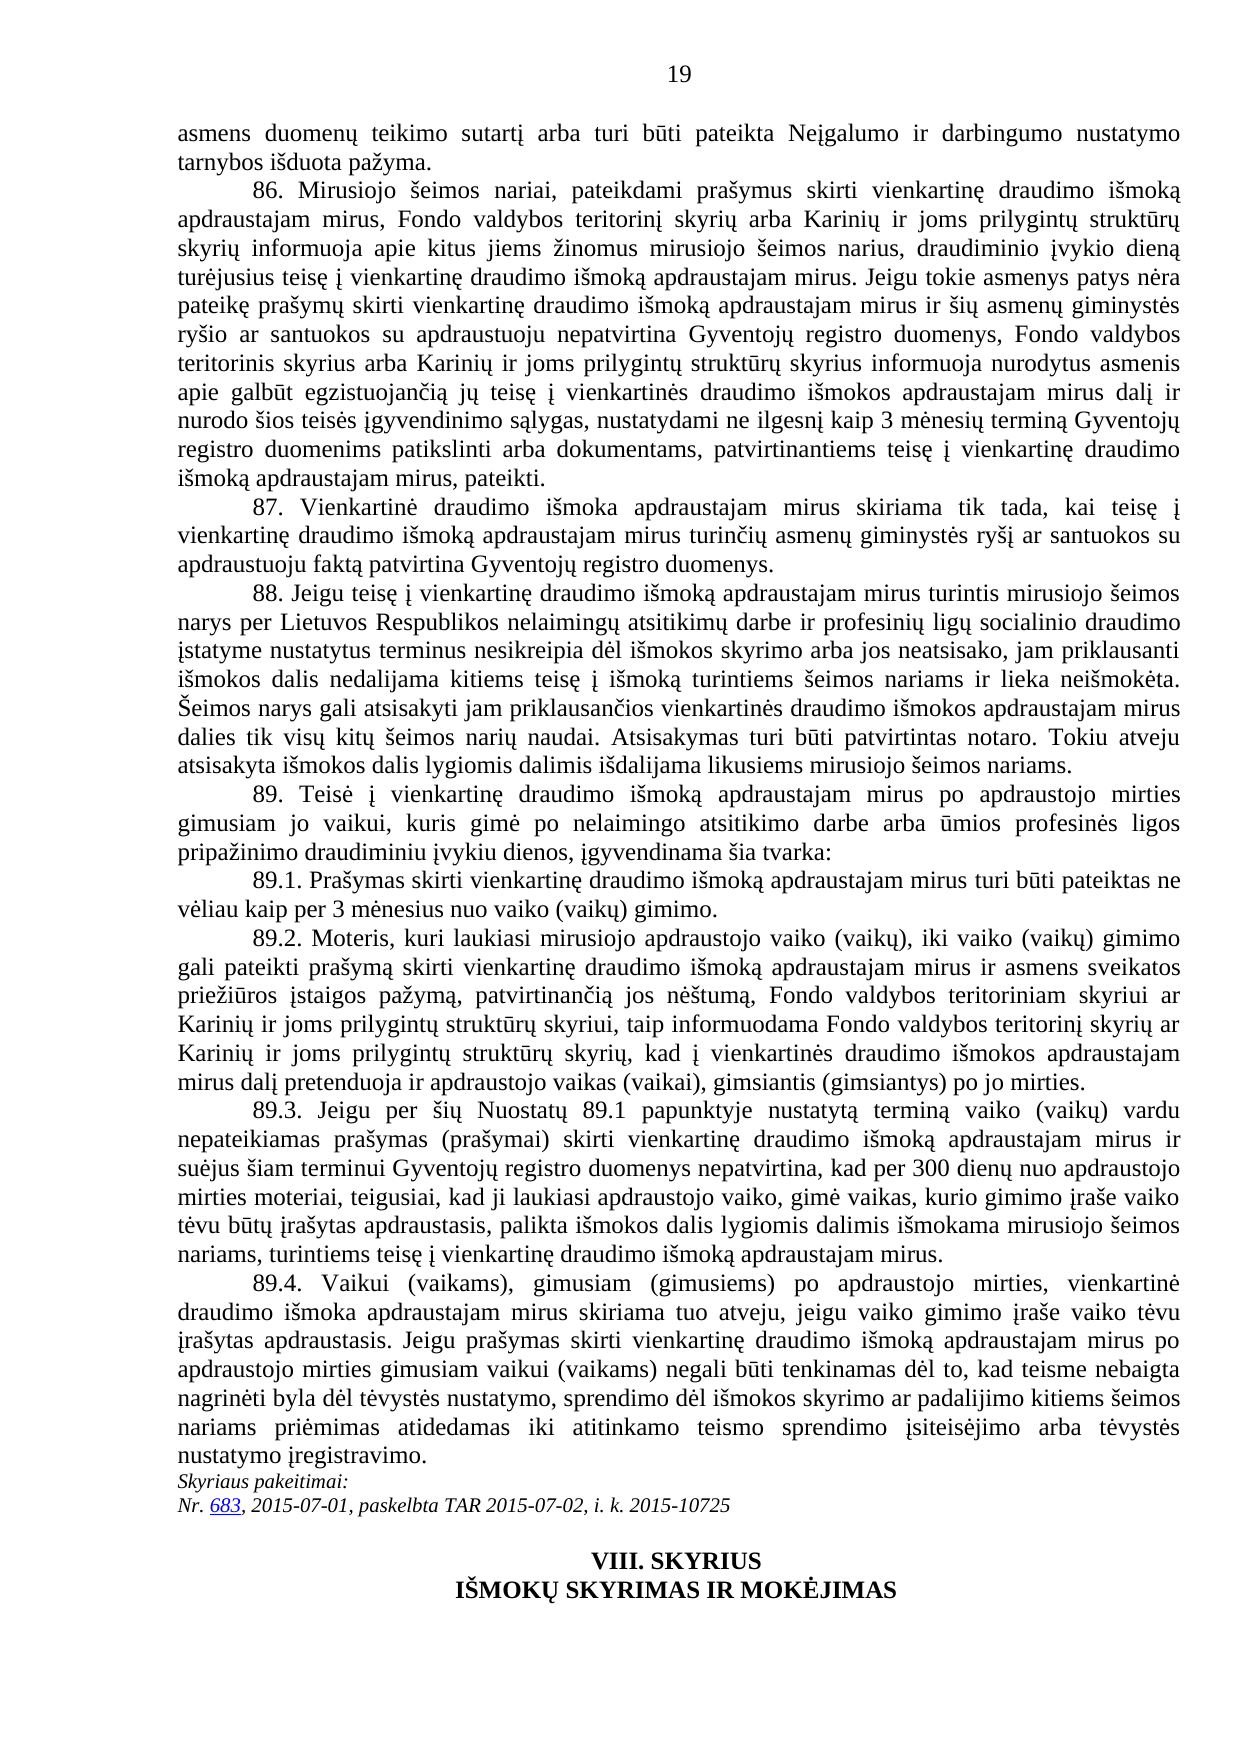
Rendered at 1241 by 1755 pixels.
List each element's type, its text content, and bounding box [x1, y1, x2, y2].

text asmens duomenų teikimo sutartį arba turi būti pateikta Neįgalumo ir darbingumo nustatymo tarnybos išduota pažyma. [177, 118, 1181, 176]
text VIII. SKYRIUS IŠMOKŲ SKYRIMAS IR MOKĖJIMAS [177, 1546, 1181, 1604]
text 88. Jeigu teisę į vienkartinę draudimo išmoką apdraustajam mirus turintis mirusiojo šeimos narys per Lietuvos Respublikos nelaimingų atsitikimų darbe ir profesinių ligų socialinio draudimo įstatyme nustatytus terminus nesikreipia dėl išmokos skyrimo arba jos neatsisako, jam priklausanti išmokos dalis nedalijama kitiems teisę į išmoką turintiems šeimos nariams ir lieka neišmokėta. Šeimos narys gali atsisakyti jam priklausančios vienkartinės draudimo išmokos apdraustajam mirus dalies tik visų kitų šeimos narių naudai. Atsisakymas turi būti patvirtintas notaro. Tokiu atveju atsisakyta išmokos dalis lygiomis dalimis išdalijama likusiems mirusiojo šeimos nariams. [177, 578, 1181, 779]
text Nr. 683, 2015-07-01, paskelbta TAR 2015-07-02, i. k. 2015-10725 [177, 1493, 1181, 1517]
text Skyriaus pakeitimai: [177, 1469, 1181, 1493]
text 89.3. Jeigu per šių Nuostatų 89.1 papunktyje nustatytą terminą vaiko (vaikų) vardu nepateikiamas prašymas (prašymai) skirti vienkartinę draudimo išmoką apdraustajam mirus ir suėjus šiam terminui Gyventojų registro duomenys nepatvirtina, kad per 300 dienų nuo apdraustojo mirties moteriai, teigusiai, kad ji laukiasi apdraustojo vaiko, gimė vaikas, kurio gimimo įraše vaiko tėvu būtų įrašytas apdraustasis, palikta išmokos dalis lygiomis dalimis išmokama mirusiojo šeimos nariams, turintiems teisę į vienkartinę draudimo išmoką apdraustajam mirus. [177, 1096, 1181, 1268]
text 89. Teisė į vienkartinę draudimo išmoką apdraustajam mirus po apdraustojo mirties gimusiam jo vaikui, kuris gimė po nelaimingo atsitikimo darbe arba ūmios profesinės ligos pripažinimo draudiminiu įvykiu dienos, įgyvendinama šia tvarka: [177, 779, 1181, 866]
text 87. Vienkartinė draudimo išmoka apdraustajam mirus skiriama tik tada, kai teisę į vienkartinę draudimo išmoką apdraustajam mirus turinčių asmenų giminystės ryšį ar santuokos su apdraustuoju faktą patvirtina Gyventojų registro duomenys. [177, 492, 1181, 578]
text 89.4. Vaikui (vaikams), gimusiam (gimusiems) po apdraustojo mirties, vienkartinė draudimo išmoka apdraustajam mirus skiriama tuo atveju, jeigu vaiko gimimo įraše vaiko tėvu įrašytas apdraustasis. Jeigu prašymas skirti vienkartinę draudimo išmoką apdraustajam mirus po apdraustojo mirties gimusiam vaikui (vaikams) negali būti tenkinamas dėl to, kad teisme nebaigta nagrinėti byla dėl tėvystės nustatymo, sprendimo dėl išmokos skyrimo ar padalijimo kitiems šeimos nariams priėmimas atidedamas iki atitinkamo teismo sprendimo įsiteisėjimo arba tėvystės nustatymo įregistravimo. [177, 1268, 1181, 1469]
text 89.2. Moteris, kuri laukiasi mirusiojo apdraustojo vaiko (vaikų), iki vaiko (vaikų) gimimo gali pateikti prašymą skirti vienkartinę draudimo išmoką apdraustajam mirus ir asmens sveikatos priežiūros įstaigos pažymą, patvirtinančią jos nėštumą, Fondo valdybos teritoriniam skyriui ar Karinių ir joms prilygintų struktūrų skyriui, taip informuodama Fondo valdybos teritorinį skyrių ar Karinių ir joms prilygintų struktūrų skyrių, kad į vienkartinės draudimo išmokos apdraustajam mirus dalį pretenduoja ir apdraustojo vaikas (vaikai), gimsiantis (gimsiantys) po jo mirties. [177, 923, 1181, 1096]
text 89.1. Prašymas skirti vienkartinę draudimo išmoką apdraustajam mirus turi būti pateiktas ne vėliau kaip per 3 mėnesius nuo vaiko (vaikų) gimimo. [177, 866, 1181, 923]
text 86. Mirusiojo šeimos nariai, pateikdami prašymus skirti vienkartinę draudimo išmoką apdraustajam mirus, Fondo valdybos teritorinį skyrių arba Karinių ir joms prilygintų struktūrų skyrių informuoja apie kitus jiems žinomus mirusiojo šeimos narius, draudiminio įvykio dieną turėjusius teisę į vienkartinę draudimo išmoką apdraustajam mirus. Jeigu tokie asmenys patys nėra pateikę prašymų skirti vienkartinę draudimo išmoką apdraustajam mirus ir šių asmenų giminystės ryšio ar santuokos su apdraustuoju nepatvirtina Gyventojų registro duomenys, Fondo valdybos teritorinis skyrius arba Karinių ir joms prilygintų struktūrų skyrius informuoja nurodytus asmenis apie galbūt egzistuojančią jų teisę į vienkartinės draudimo išmokos apdraustajam mirus dalį ir nurodo šios teisės įgyvendinimo sąlygas, nustatydami ne ilgesnį kaip 3 mėnesių terminą Gyventojų registro duomenims patikslinti arba dokumentams, patvirtinantiems teisę į vienkartinę draudimo išmoką apdraustajam mirus, pateikti. [177, 176, 1181, 492]
